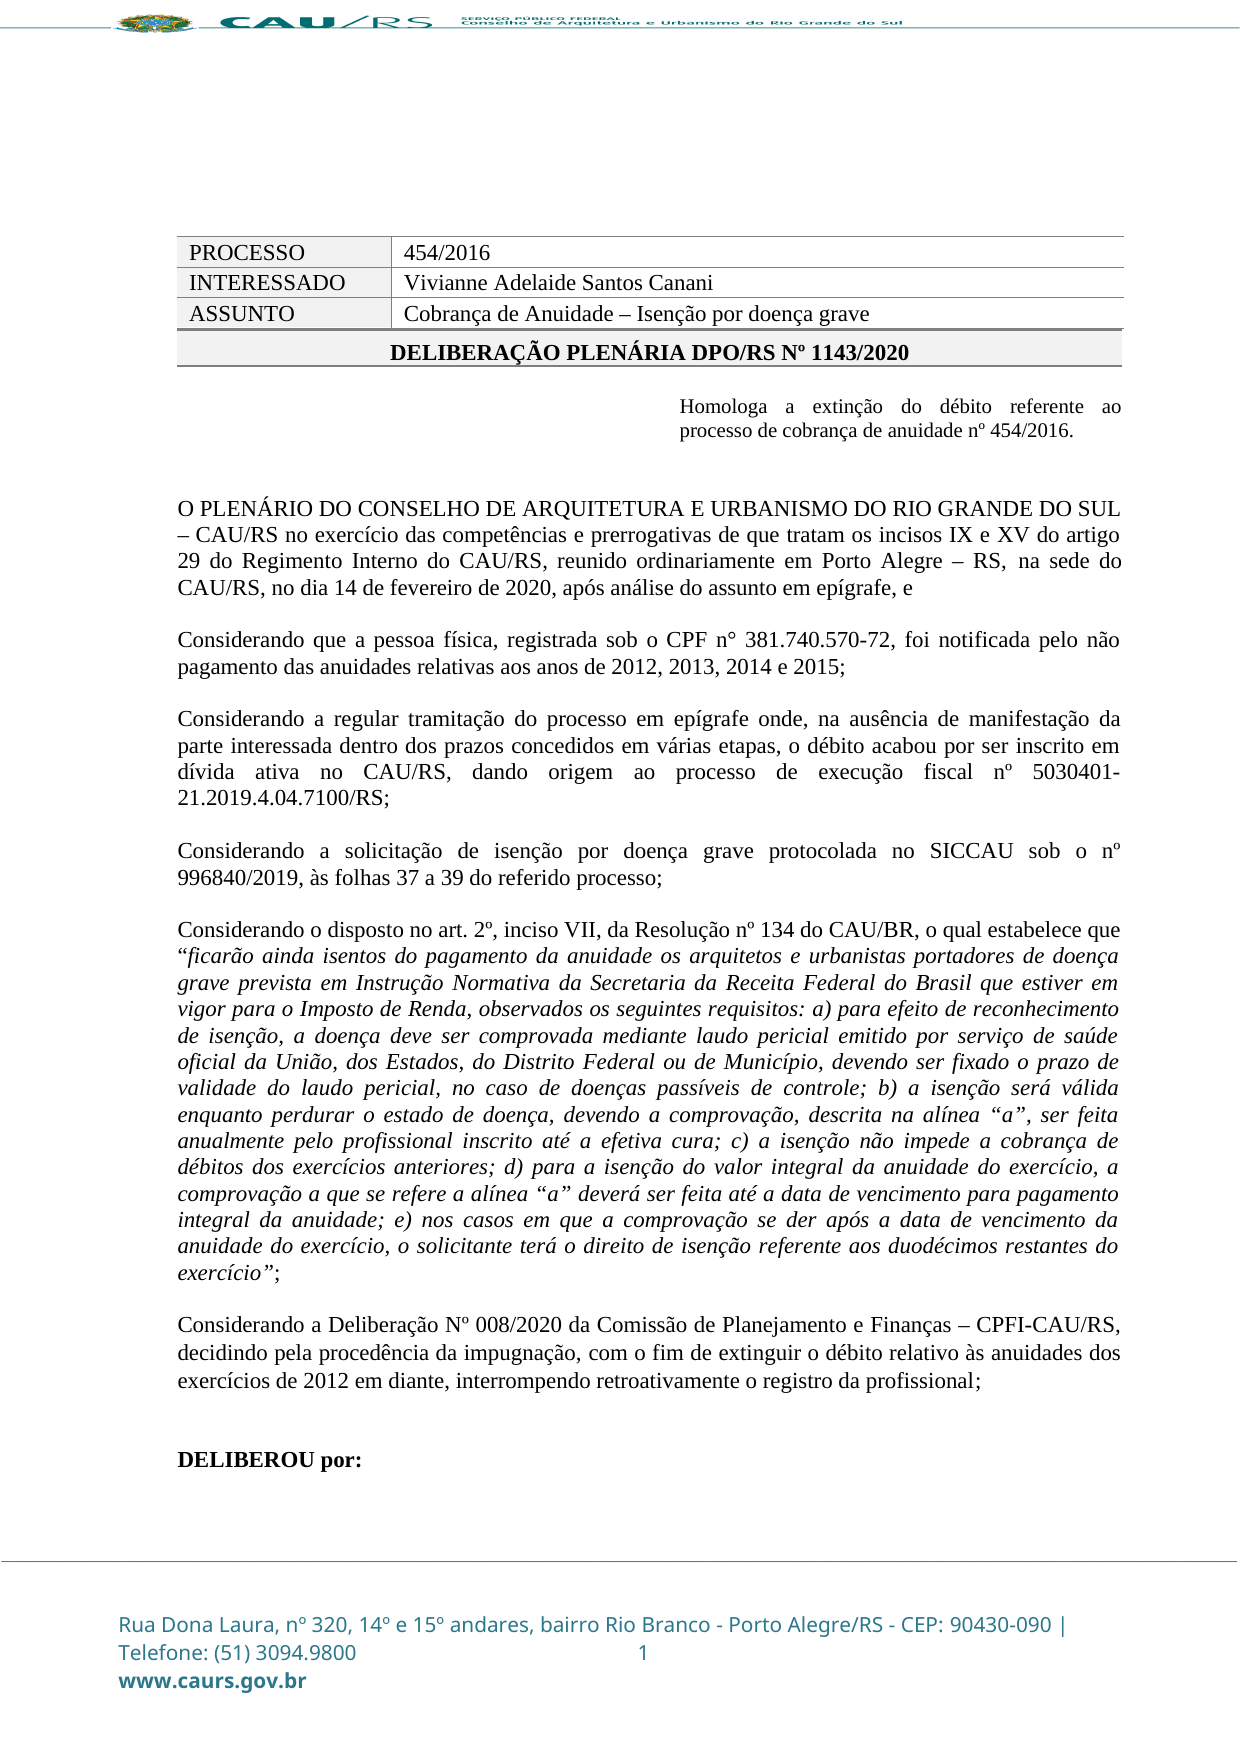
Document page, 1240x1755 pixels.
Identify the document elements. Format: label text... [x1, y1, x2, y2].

table_cell Vivianne Adelaide Santos Canani [392, 268, 1124, 297]
text O PLENÁRIO DO CONSELHO DE ARQUITETURA E URBANISMO DO RIO GRANDE DO SUL – CAU/RS no exercício das competências e prerrogativas de que tratam os incisos IX e XV do artigo 29 do Regimento Interno do CAU/RS, reunido ordinariamente em Porto Alegre – RS, na sede do CAU/RS, no dia 14 de fevereiro de 2020, após análise do assunto em epígrafe, e [177, 494, 1122, 600]
table_cell Cobrança de Anuidade – Isenção por doença grave [392, 298, 1124, 327]
text Homologa a extinção do débito referente ao processo de cobrança de anuidade nº 454/2016. [679, 394, 1122, 442]
table_cell INTERESSADO [177, 268, 391, 297]
text Considerando a solicitação de isenção por doença grave protocolada no SICCAU sob o nº 996840/2019, às folhas 37 a 39 do referido processo; [177, 837, 1122, 890]
text Considerando que a pessoa física, registrada sob o CPF n° 381.740.570-72, foi notificada pelo não pagamento das anuidades relativas aos anos de 2012, 2013, 2014 e 2015; [177, 626, 1122, 679]
table_cell ASSUNTO [177, 298, 391, 327]
text DELIBEROU por: [177, 1446, 1122, 1472]
table_header 454/2016 [392, 237, 1124, 267]
text Considerando a regular tramitação do processo em epígrafe onde, na ausência de manifestação da parte interessada dentro dos prazos concedidos em várias etapas, o débito acabou por ser inscrito em dívida ativa no CAU/RS, dando origem ao processo de execução fiscal nº 5030401-21.2019.4.04.7100/RS; [177, 705, 1122, 811]
table_header PROCESSO [177, 237, 391, 267]
text Considerando o disposto no art. 2º, inciso VII, da Resolução nº 134 do CAU/BR, o qual estabelece que “ficarão ainda isentos do pagamento da anuidade os arquitetos e urbanistas portadores de doença grave prevista em Instrução Normativa da Secretaria da Receita Federal do Brasil que estiver em vigor para o Imposto de Renda, observados os seguintes requisitos: a) para efeito de reconhecimento de isenção, a doença deve ser comprovada mediante laudo pericial emitido por serviço de saúde oficial da União, dos Estados, do Distrito Federal ou de Município, devendo ser fixado o prazo de validade do laudo pericial, no caso de doenças passíveis de controle; b) a isenção será válida enquanto perdurar o estado de doença, devendo a comprovação, descrita na alínea “a”, ser feita anualmente pelo profissional inscrito até a efetiva cura; c) a isenção não impede a cobrança de débitos dos exercícios anteriores; d) para a isenção do valor integral da anuidade do exercício, a comprovação a que se refere a alínea “a” deverá ser feita até a data de vencimento para pagamento integral da anuidade; e) nos casos em que a comprovação se der após a data de vencimento da anuidade do exercício, o solicitante terá o direito de isenção referente aos duodécimos restantes do exercício”; [177, 916, 1122, 1285]
text Considerando a Deliberação Nº 008/2020 da Comissão de Planejamento e Finanças – CPFI-CAU/RS, decidindo pela procedência da impugnação, com o fim de extinguir o débito relativo às anuidades dos exercícios de 2012 em diante, interrompendo retroativamente o registro da profissional; [177, 1312, 1122, 1393]
text DELIBERAÇÃO PLENÁRIA DPO/RS Nº 1143/2020 [177, 331, 1122, 365]
